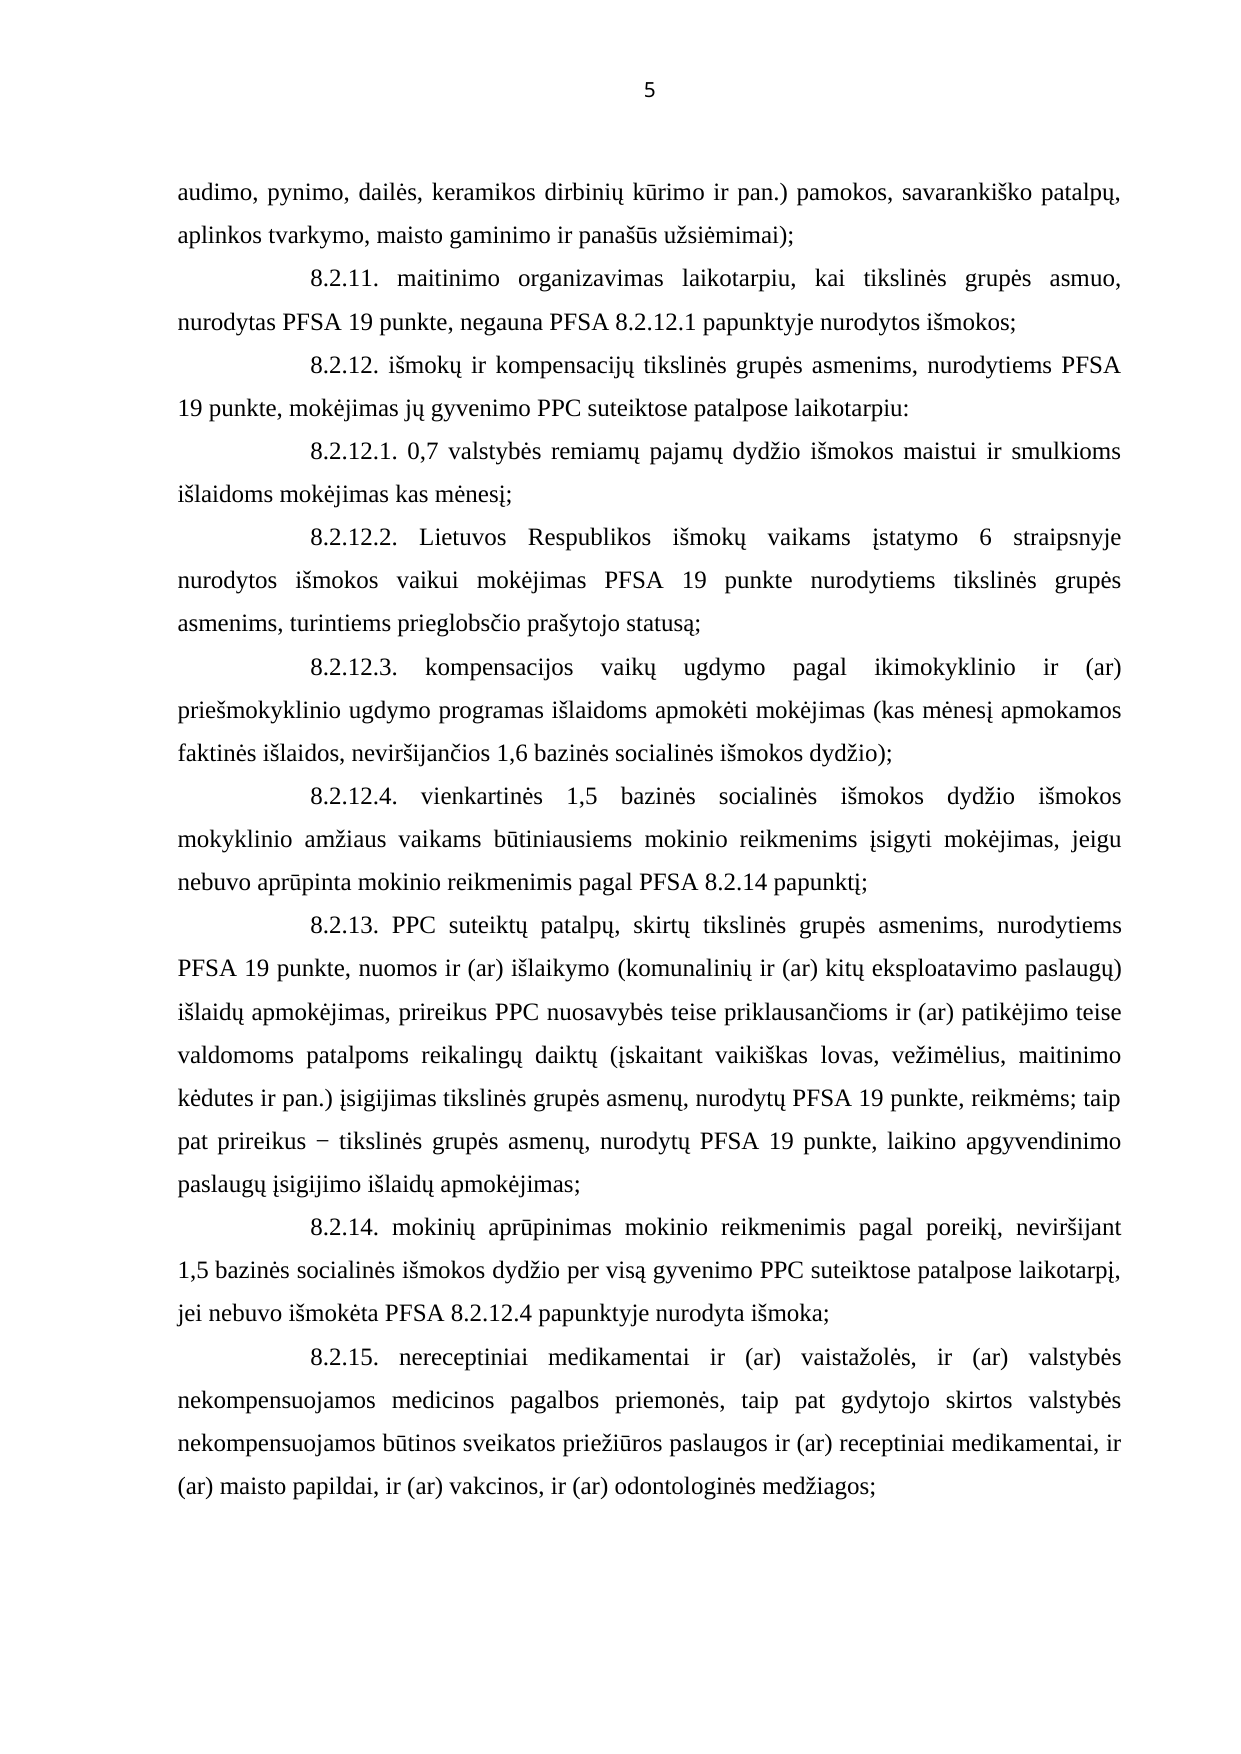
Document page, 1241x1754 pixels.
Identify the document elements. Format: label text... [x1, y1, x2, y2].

text 8.2.12.2. Lietuvos Respublikos išmokų vaikams įstatymo 6 straipsnyje nurodytos išmokos vaikui mokėjimas PFSA 19 punkte nurodytiems tikslinės grupės asmenims, turintiems prieglobsčio prašytojo statusą; [177, 522, 1122, 637]
text audimo, pynimo, dailės, keramikos dirbinių kūrimo ir pan.) pamokos, savarankiško patalpų, aplinkos tvarkymo, maisto gaminimo ir panašūs užsiėmimai); [177, 177, 1122, 249]
text 8.2.12.4. vienkartinės 1,5 bazinės socialinės išmokos dydžio išmokos mokyklinio amžiaus vaikams būtiniausiems mokinio reikmenims įsigyti mokėjimas, jeigu nebuvo aprūpinta mokinio reikmenimis pagal PFSA 8.2.14 papunktį; [177, 781, 1122, 896]
text 8.2.12. išmokų ir kompensacijų tikslinės grupės asmenims, nurodytiems PFSA 19 punkte, mokėjimas jų gyvenimo PPC suteiktose patalpose laikotarpiu: [177, 350, 1122, 422]
text 8.2.13. PPC suteiktų patalpų, skirtų tikslinės grupės asmenims, nurodytiems PFSA 19 punkte, nuomos ir (ar) išlaikymo (komunalinių ir (ar) kitų eksploatavimo paslaugų) išlaidų apmokėjimas, prireikus PPC nuosavybės teise priklausančioms ir (ar) patikėjimo teise valdomoms patalpoms reikalingų daiktų (įskaitant vaikiškas lovas, vežimėlius, maitinimo kėdutes ir pan.) įsigijimas tikslinės grupės asmenų, nurodytų PFSA 19 punkte, reikmėms; taip pat prireikus − tikslinės grupės asmenų, nurodytų PFSA 19 punkte, laikino apgyvendinimo paslaugų įsigijimo išlaidų apmokėjimas; [177, 910, 1122, 1198]
text 8.2.12.3. kompensacijos vaikų ugdymo pagal ikimokyklinio ir (ar) priešmokyklinio ugdymo programas išlaidoms apmokėti mokėjimas (kas mėnesį apmokamos faktinės išlaidos, neviršijančios 1,6 bazinės socialinės išmokos dydžio); [177, 652, 1122, 767]
text 8.2.15. nereceptiniai medikamentai ir (ar) vaistažolės, ir (ar) valstybės nekompensuojamos medicinos pagalbos priemonės, taip pat gydytojo skirtos valstybės nekompensuojamos būtinos sveikatos priežiūros paslaugos ir (ar) receptiniai medikamentai, ir (ar) maisto papildai, ir (ar) vakcinos, ir (ar) odontologinės medžiagos; [177, 1342, 1122, 1500]
text 8.2.11. maitinimo organizavimas laikotarpiu, kai tikslinės grupės asmuo, nurodytas PFSA 19 punkte, negauna PFSA 8.2.12.1 papunktyje nurodytos išmokos; [177, 263, 1122, 335]
text 8.2.14. mokinių aprūpinimas mokinio reikmenimis pagal poreikį, neviršijant 1,5 bazinės socialinės išmokos dydžio per visą gyvenimo PPC suteiktose patalpose laikotarpį, jei nebuvo išmokėta PFSA 8.2.12.4 papunktyje nurodyta išmoka; [177, 1212, 1122, 1327]
text 8.2.12.1. 0,7 valstybės remiamų pajamų dydžio išmokos maistui ir smulkioms išlaidoms mokėjimas kas mėnesį; [177, 436, 1122, 508]
